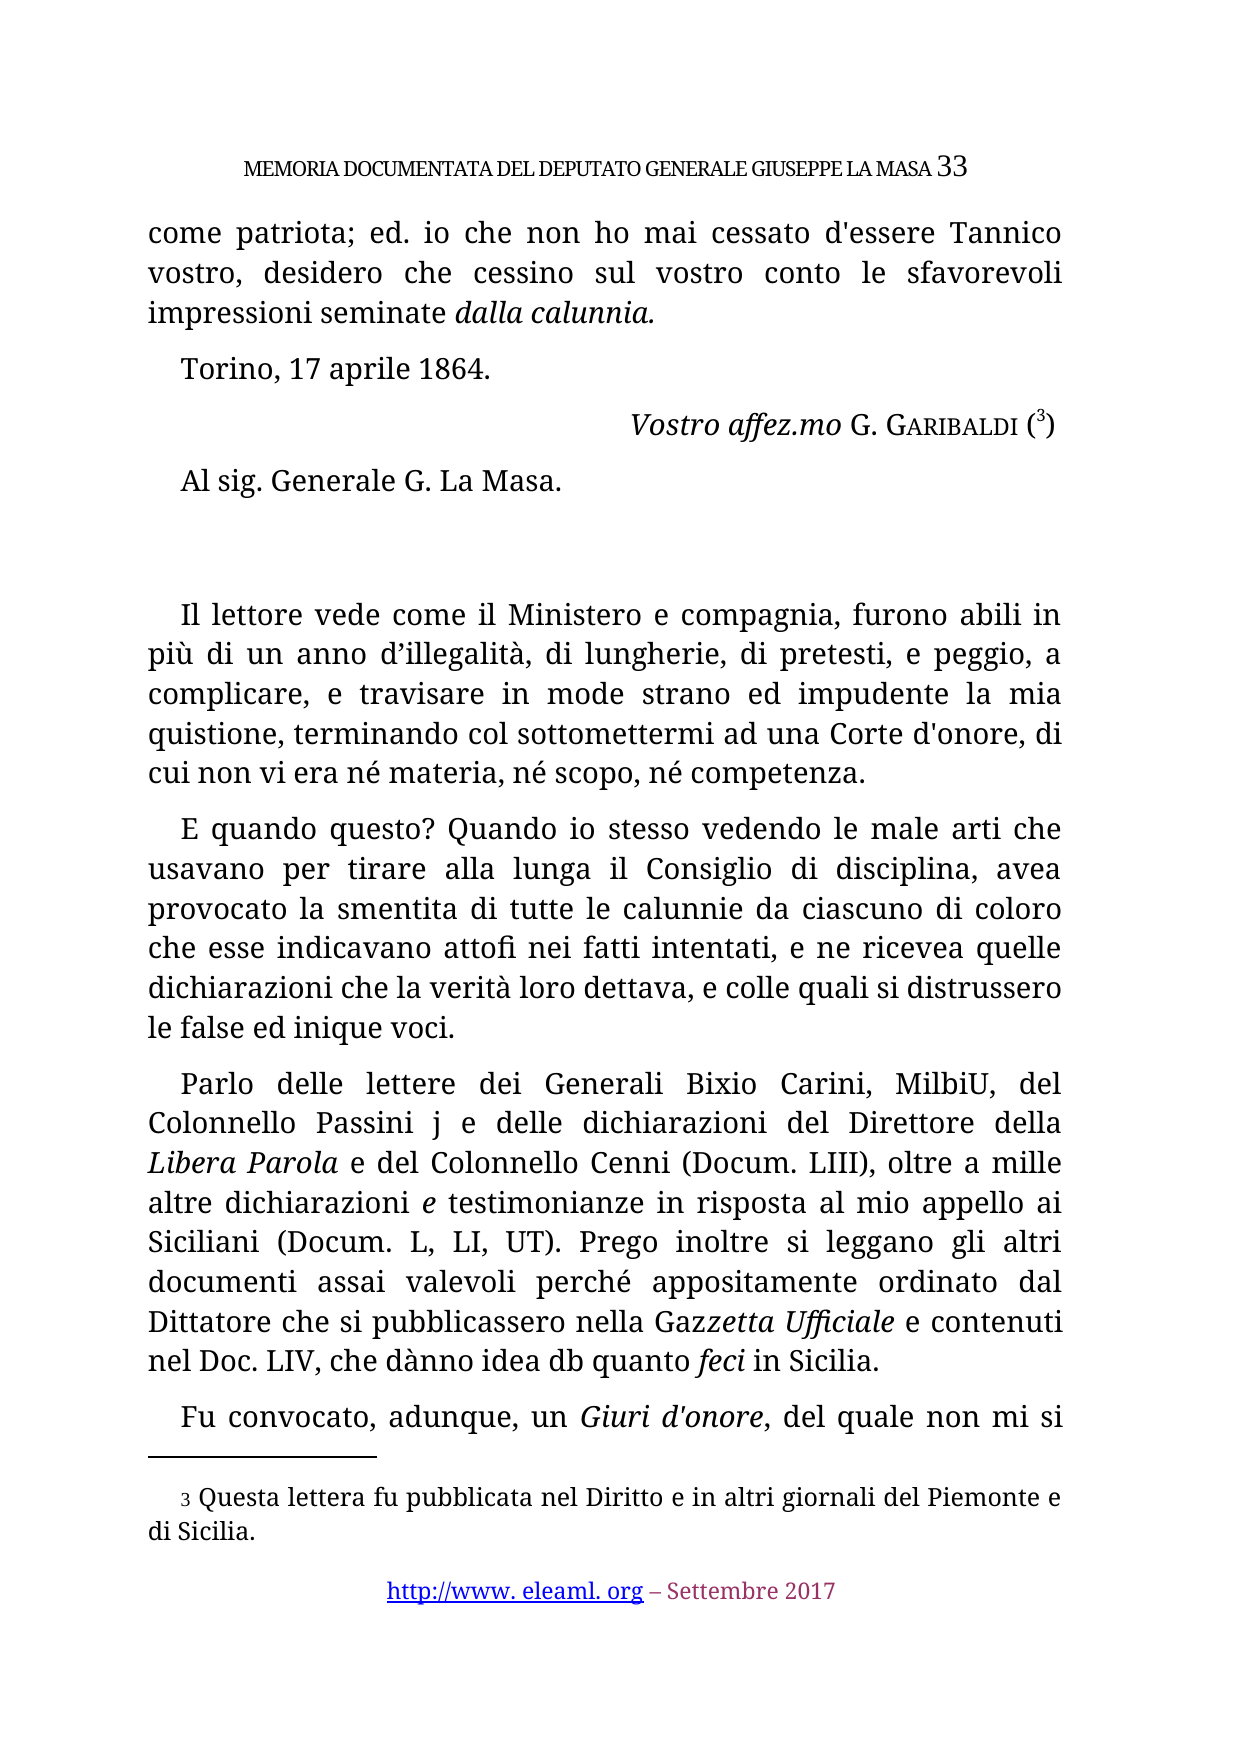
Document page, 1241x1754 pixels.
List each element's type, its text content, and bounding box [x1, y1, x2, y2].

text E quando questo? Quando io stesso vedendo le male arti che usavano per tirare alla lunga il Consiglio di disciplina, avea provocato la smentita di tutte le calunnie da ciascuno di coloro che esse indicavano attofi nei fatti intentati, e ne ricevea quelle dichiarazioni che la verità loro dettava, e colle quali si distrussero le false ed inique voci. [148, 808, 1063, 1047]
text Questa lettera fu pubblicata nel Diritto e in altri giornali del Piemonte e di Sicilia. [148, 1479, 1063, 1547]
text Parlo delle lettere dei Generali Bixio Carini, MilbiU, del Colonnello Passini j e delle dichiarazioni del Direttore della Libera Parola e del Colonnello Cenni (Docum. LIII), oltre a mille altre dichiarazioni e testimonianze in risposta al mio appello ai Siciliani (Docum. L, LI, UT). Prego inoltre si leggano gli altri documenti assai valevoli perché appositamente ordinato dal Dittatore che si pubblicassero nella Gazzetta Ufficiale e contenuti nel Doc. LIV, che dànno idea db quanto feci in Sicilia. [148, 1063, 1063, 1380]
text Vostro affez.mo G. Garibaldi () [148, 404, 1063, 443]
text Al sig. Generale G. La Masa. [148, 460, 1063, 499]
text Il lettore vede come il Ministero e compagnia, furono abili in più di un anno d’illegalità, di lungherie, di pretesti, e peggio, a complicare, e travisare in mode strano ed impudente la mia quistione, terminando col sottomettermi ad una Corte d'onore, di cui non vi era né materia, né scopo, né competenza. [148, 594, 1063, 792]
text Torino, 17 aprile 1864. [148, 348, 1063, 388]
text Fu convocato, adunque, un Giuri d'onore, del quale non mi si [148, 1397, 1063, 1436]
text come patriota; ed. io che non ho mai cessato d'essere Tannico vostro, desidero che cessino sul vostro conto le sfavorevoli impressioni seminate dalla calunnia. [148, 213, 1063, 332]
